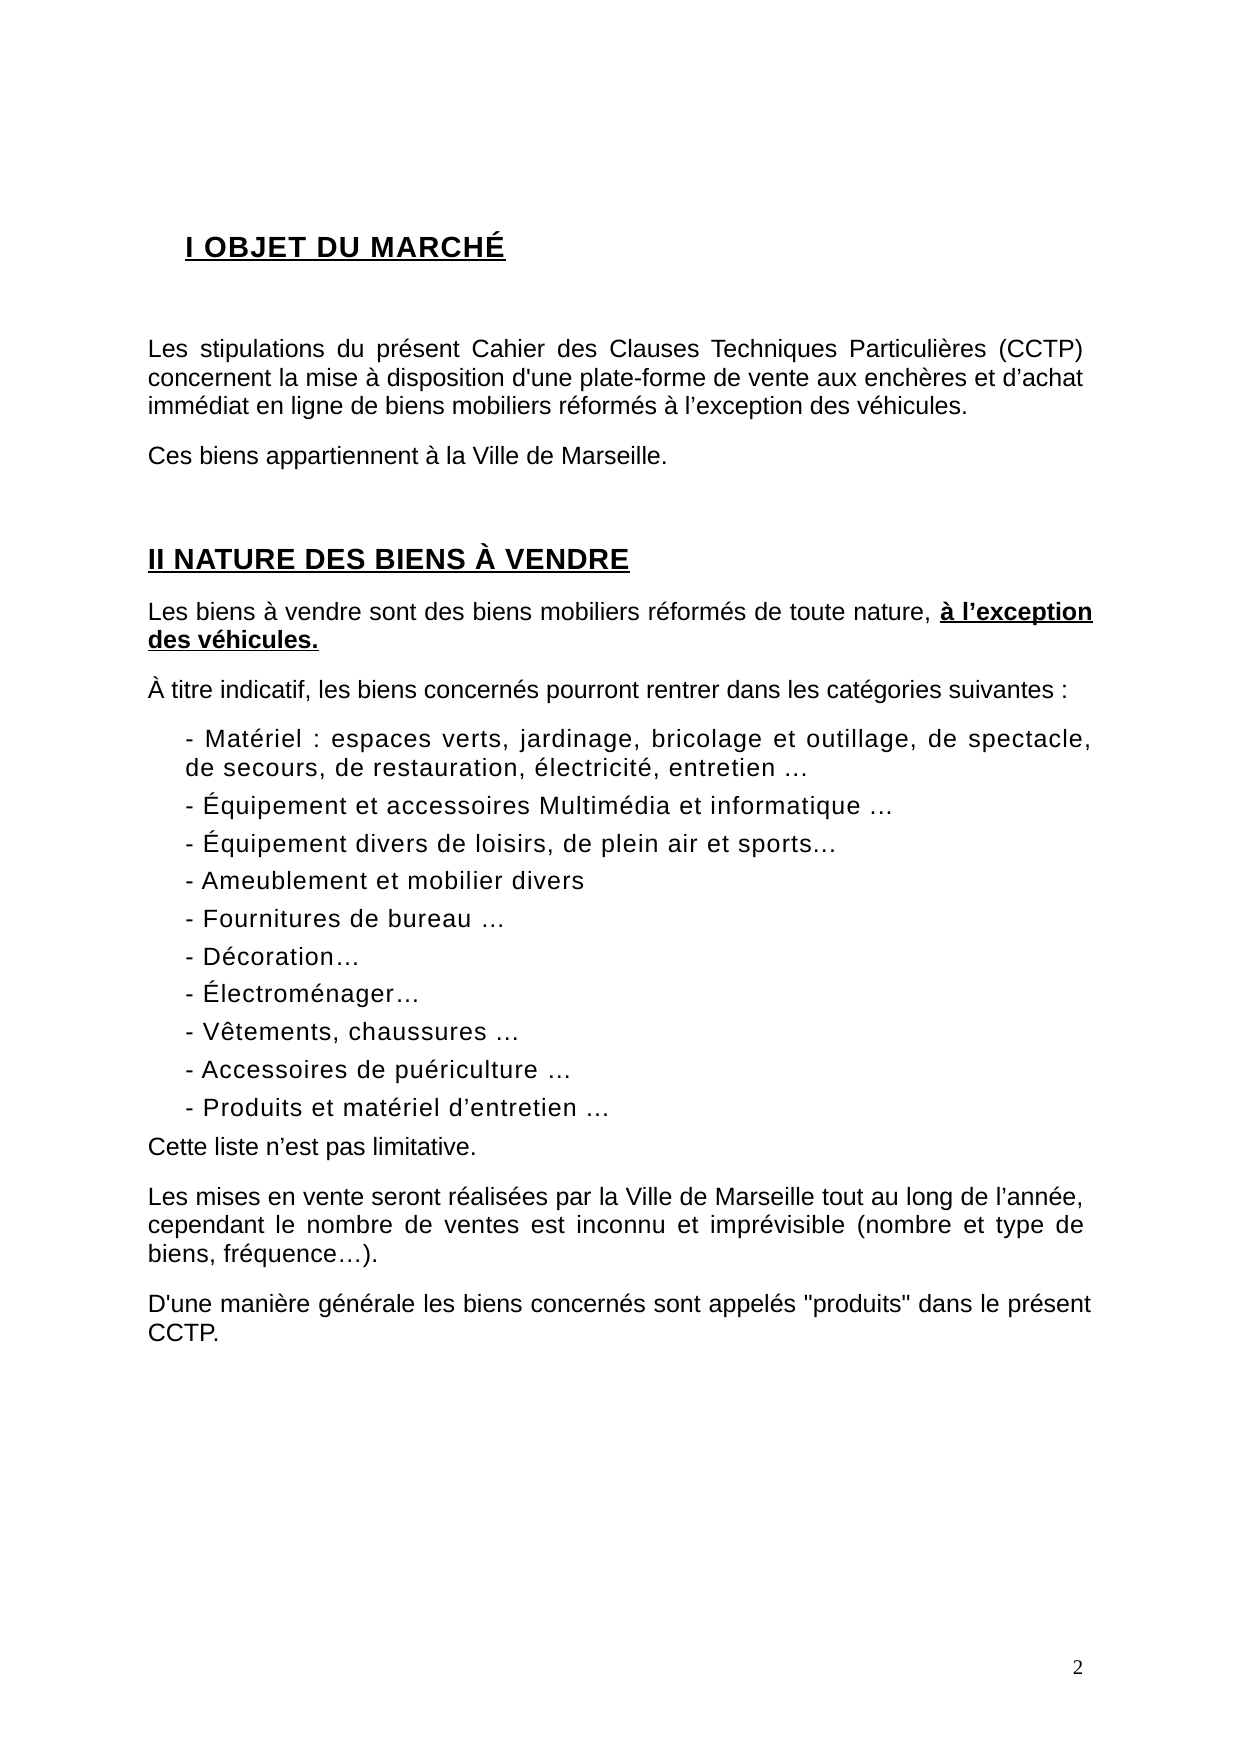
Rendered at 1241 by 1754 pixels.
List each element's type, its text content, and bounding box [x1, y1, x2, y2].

text I OBJET DU MARCHÉ [185, 230, 1093, 263]
text - Fournitures de bureau … [185, 904, 1093, 933]
text Les biens à vendre sont des biens mobiliers réformés de toute nature, à l’exception des véhicules. [148, 597, 1093, 654]
text Les mises en vente seront réalisées par la Ville de Marseille tout au long de l’année, cependant le nombre de ventes est inconnu et imprévisible (nombre et type de biens, fréquence…). [148, 1182, 1085, 1268]
text - Vêtements, chaussures ... [185, 1017, 1093, 1046]
text - Matériel : espaces verts, jardinage, bricolage et outillage, de spectacle, de secours, de restauration, électricité, entretien ... [185, 724, 1093, 782]
text - Accessoires de puériculture … [185, 1055, 1093, 1084]
text - Équipement divers de loisirs, de plein air et sports... [185, 829, 1093, 857]
text - Équipement et accessoires Multimédia et informatique ... [185, 791, 1093, 820]
text Les stipulations du présent Cahier des Clauses Techniques Particulières (CCTP) concernent la mise à disposition d'une plate-forme de vente aux enchères et d’achat immédiat en ligne de biens mobiliers réformés à l’exception des véhicules. [148, 334, 1085, 420]
text Ces biens appartiennent à la Ville de Marseille. [148, 441, 1085, 470]
text - Ameublement et mobilier divers [185, 866, 1093, 895]
text - Électroménager… [185, 979, 1093, 1008]
text D'une manière générale les biens concernés sont appelés "produits" dans le présent CCTP. [148, 1289, 1093, 1346]
text II NATURE DES BIENS À VENDRE [148, 542, 1093, 576]
text - Décoration… [185, 942, 1093, 971]
text Cette liste n’est pas limitative. [148, 1132, 1093, 1161]
text À titre indicatif, les biens concernés pourront rentrer dans les catégories suivantes : [148, 675, 1093, 704]
text - Produits et matériel d’entretien ... [185, 1093, 1093, 1121]
